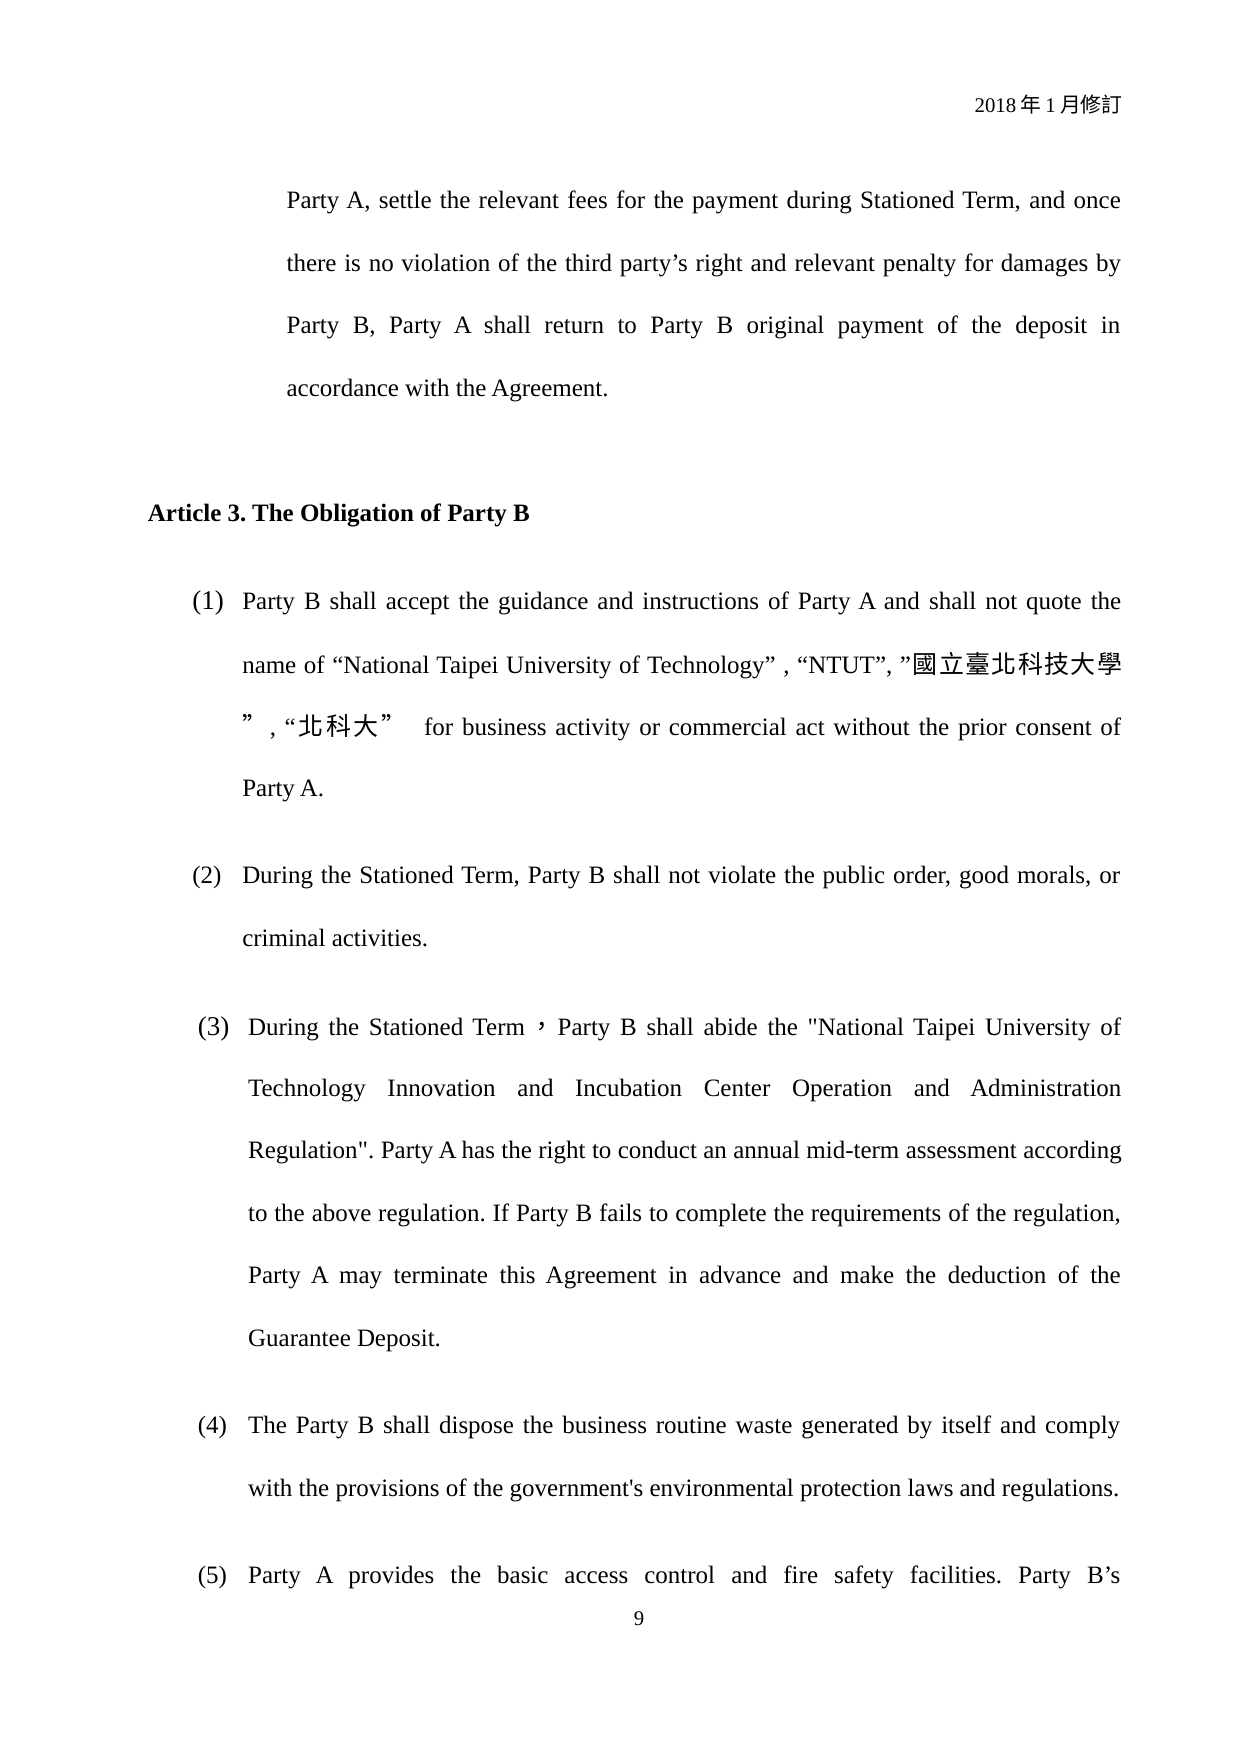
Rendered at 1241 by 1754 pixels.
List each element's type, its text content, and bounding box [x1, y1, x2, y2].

text Article 3. The Obligation of Party B [148, 471, 1122, 533]
list The Party B shall dispose the business routine waste generated by itself and comply with the provisions of the government's environmental protection laws and regulations. [198, 1383, 1122, 1508]
list Party B shall accept the guidance and instructions of Party A and shall not quote the name of “National Taipei University of Technology” , “NTUT”, ”國立臺北科技大學”, “北科大” for business activity or commercial act without the prior consent of Party A. [192, 558, 1122, 808]
list Party A provides the basic access control and fire safety facilities. Party B’s [198, 1533, 1122, 1596]
list During the Stationed Term，Party B shall abide the "National Taipei University of Technology Innovation and Incubation Center Operation and Administration Regulation". Party A has the right to conduct an annual mid-term assessment according to the above regulation. If Party B fails to complete the requirements of the regulation, Party A may terminate this Agreement in advance and make the deduction of the Guarantee Deposit. [198, 983, 1122, 1358]
list Party A, settle the relevant fees for the payment during Stationed Term, and once there is no violation of the third party’s right and relevant penalty for damages by Party B, Party A shall return to Party B original payment of the deposit in accordance with the Agreement. [236, 158, 1122, 408]
list During the Stationed Term, Party B shall not violate the public order, good morals, or criminal activities. [192, 833, 1122, 958]
